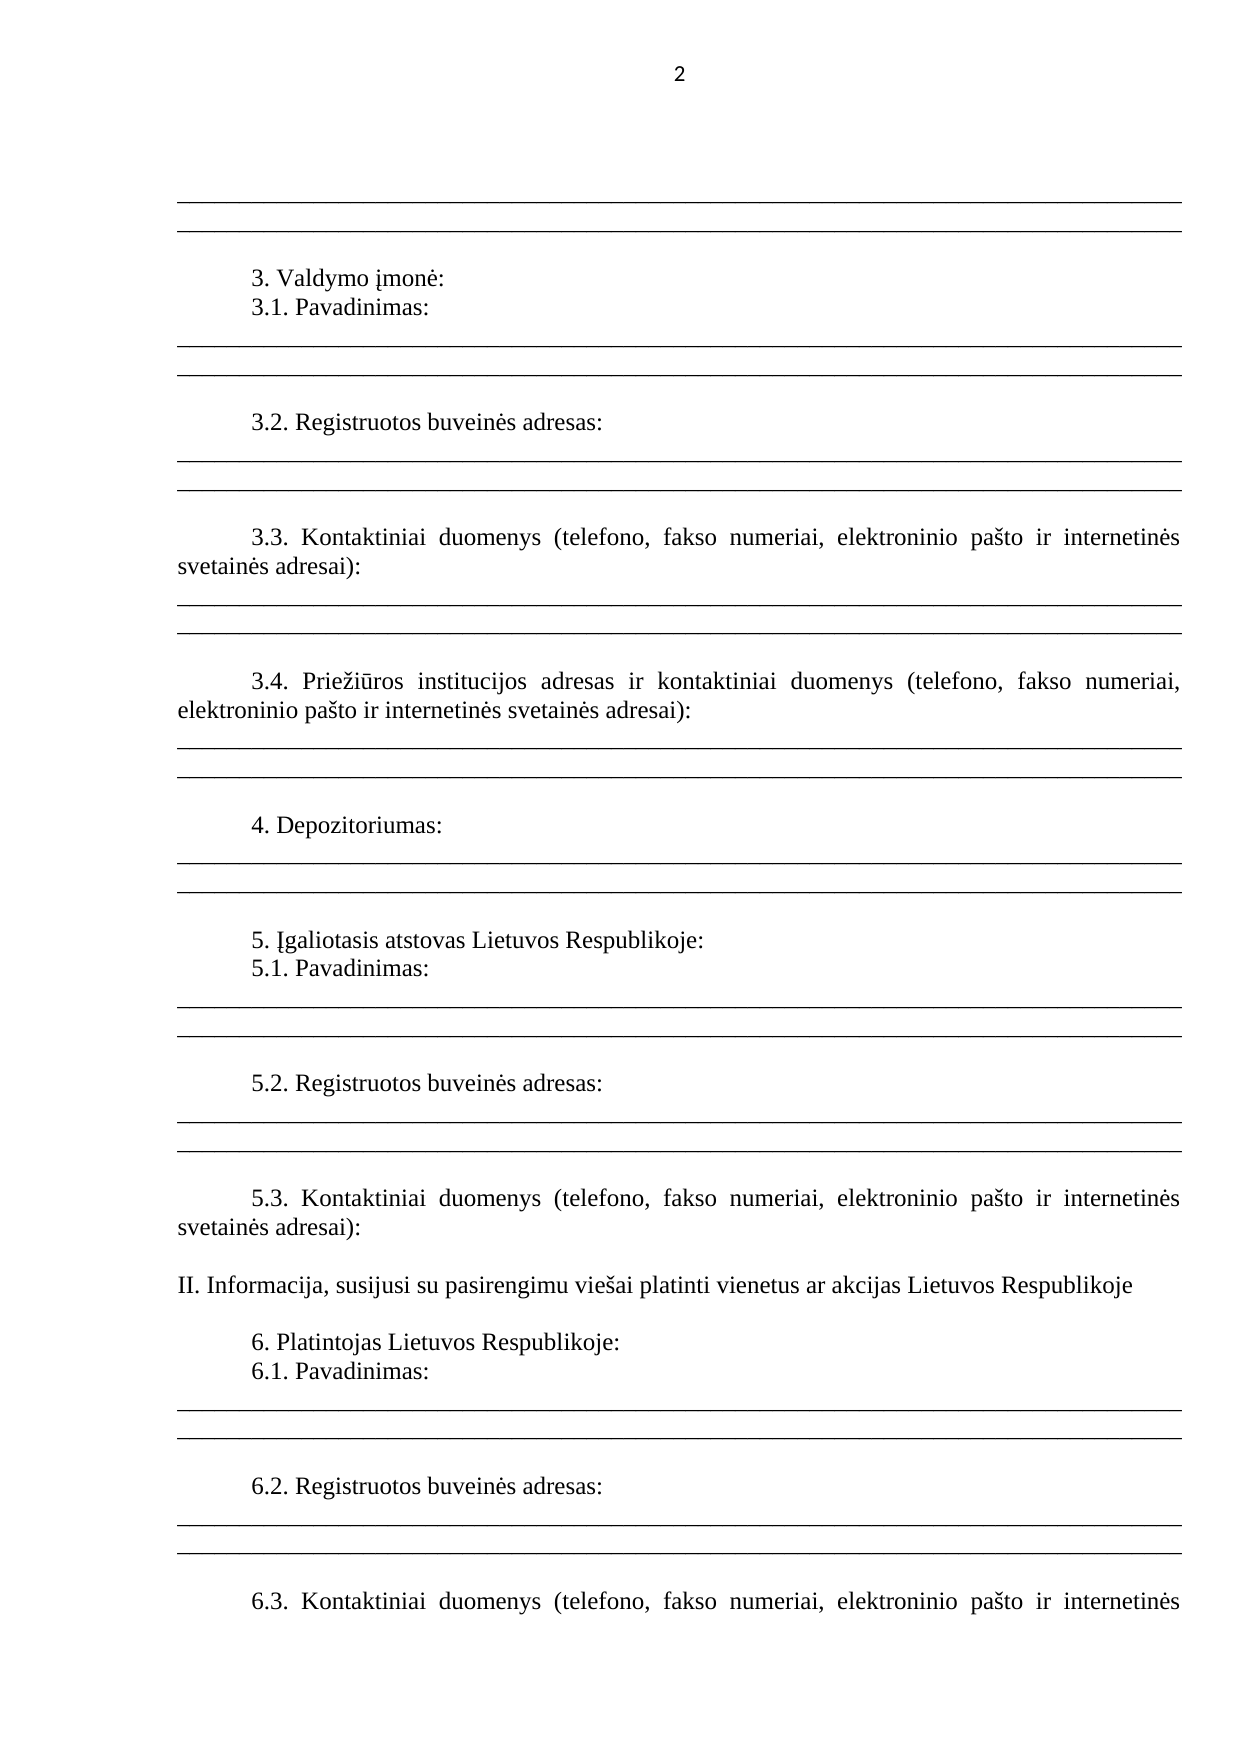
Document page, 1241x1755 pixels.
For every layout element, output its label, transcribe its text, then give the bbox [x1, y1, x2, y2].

text 4. Depozitoriumas: [177, 810, 1181, 838]
text II. Informacija, susijusi su pasirengimu viešai platinti vienetus ar akcijas Lietuvos Respublikoje [177, 1270, 1181, 1298]
text 3.2. Registruotos buveinės adresas: [177, 407, 1181, 436]
text 3.1. Pavadinimas: [177, 292, 1181, 321]
text 5.2. Registruotos buveinės adresas: [177, 1068, 1181, 1097]
text 3.3. Kontaktiniai duomenys (telefono, fakso numeriai, elektroninio pašto ir internetinės svetainės adresai): [177, 522, 1181, 580]
text 5. Įgaliotasis atstovas Lietuvos Respublikoje: [177, 925, 1181, 953]
text 6.1. Pavadinimas: [177, 1356, 1181, 1385]
text 6.2. Registruotos buveinės adresas: [177, 1471, 1181, 1500]
text 3. Valdymo įmonė: [177, 263, 1181, 292]
text 6.3. Kontaktiniai duomenys (telefono, fakso numeriai, elektroninio pašto ir internetinės [177, 1586, 1181, 1615]
text 3.4. Priežiūros institucijos adresas ir kontaktiniai duomenys (telefono, fakso numeriai, elektroninio pašto ir internetinės svetainės adresai): [177, 666, 1181, 723]
text 5.1. Pavadinimas: [177, 953, 1181, 982]
text 5.3. Kontaktiniai duomenys (telefono, fakso numeriai, elektroninio pašto ir internetinės svetainės adresai): [177, 1183, 1181, 1241]
text 6. Platintojas Lietuvos Respublikoje: [177, 1327, 1181, 1356]
